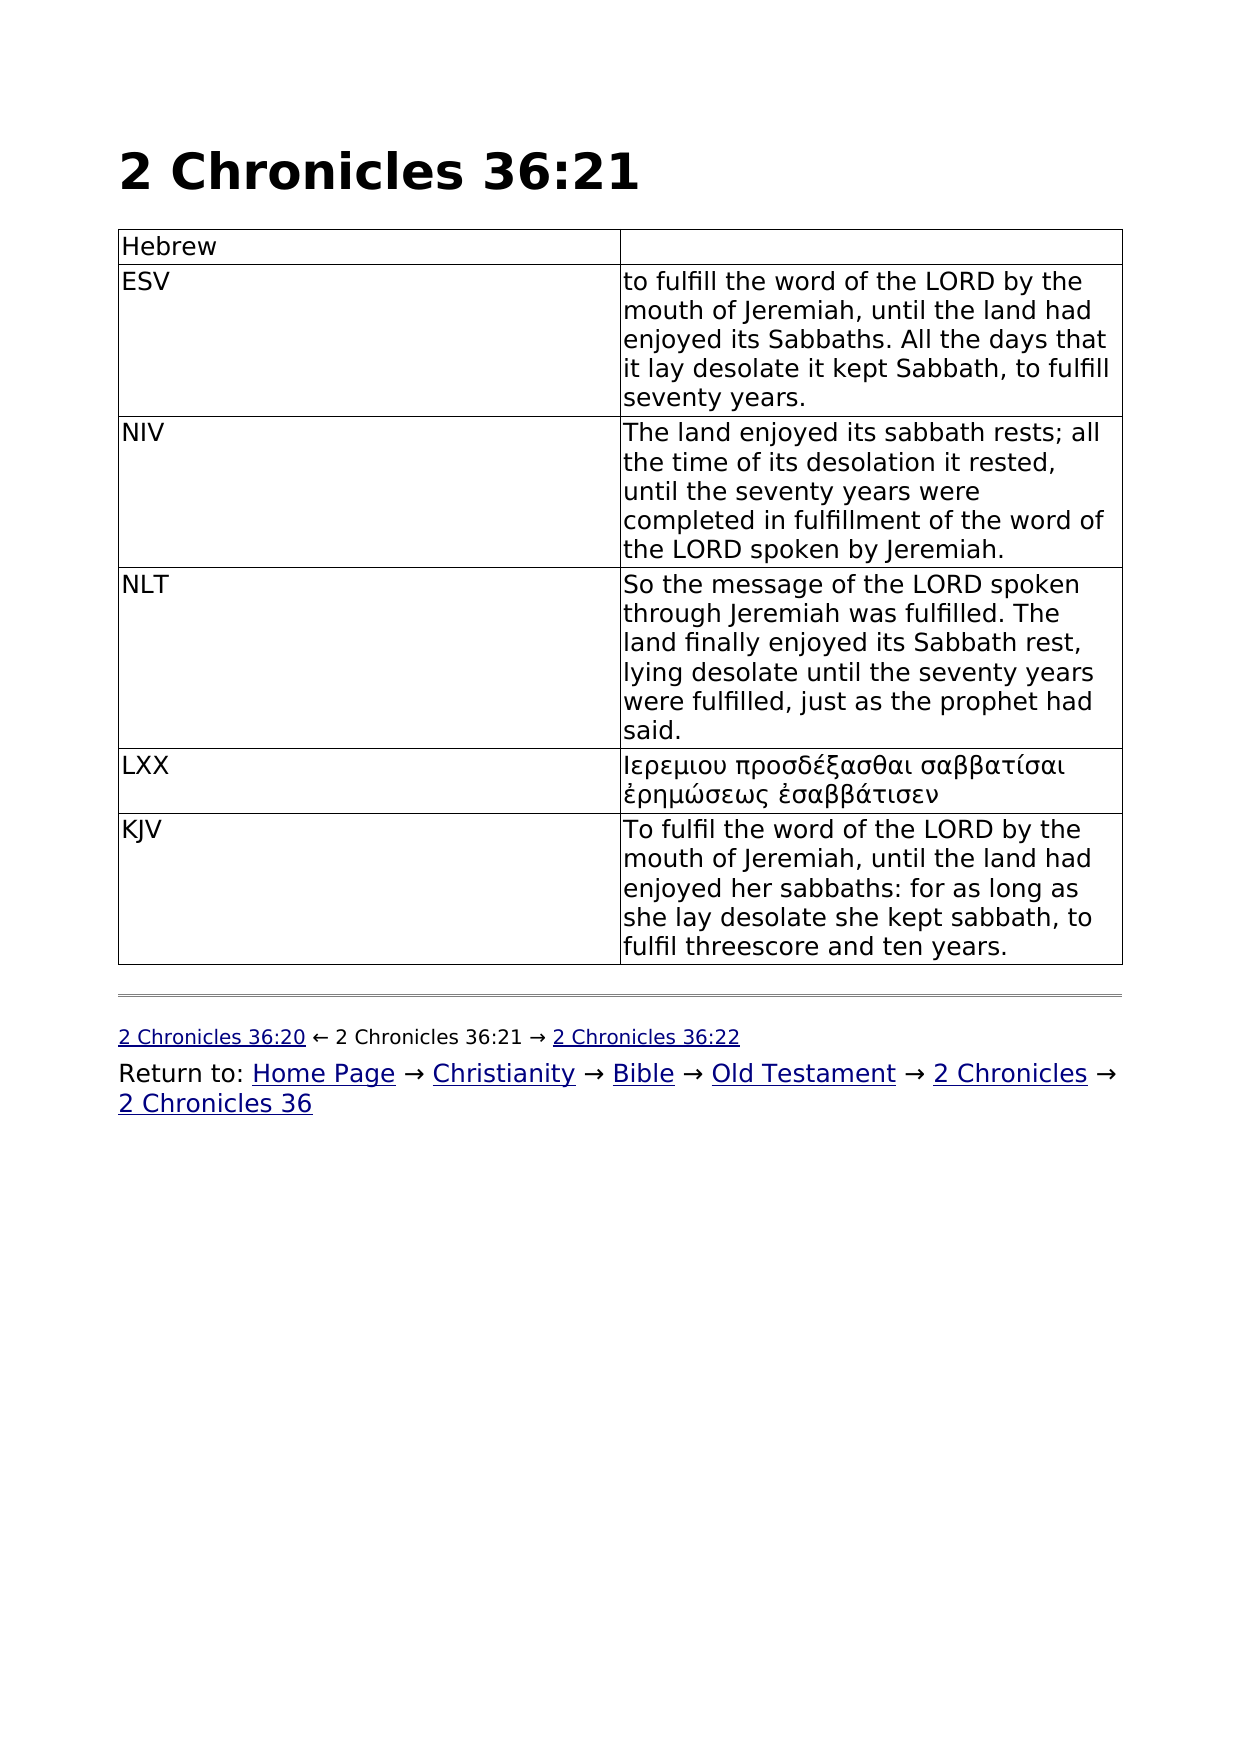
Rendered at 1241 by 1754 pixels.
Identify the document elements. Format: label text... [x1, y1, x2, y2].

table_header [621, 230, 1122, 264]
table_cell to fulfill the word of the LORD by the mouth of Jeremiah, until the land had enjoyed its Sabbaths. All the days that it lay desolate it kept Sabbath, to fulfill seventy years. [621, 265, 1122, 416]
table_cell LXX [119, 749, 620, 812]
table_cell KJV [119, 814, 620, 964]
table_cell Ιερεμιου προσδέξασθαι σαββατίσαι ἐρημώσεως ἐσαββάτισεν [621, 749, 1122, 812]
table_cell To fulfil the word of the LORD by the mouth of Jeremiah, until the land had enjoyed her sabbaths: for as long as she lay desolate she kept sabbath, to fulfil threescore and ten years. [621, 814, 1122, 964]
text 2 Chronicles 36:20 ← 2 Chronicles 36:21 → 2 Chronicles 36:22 [118, 1026, 1122, 1059]
text Return to: Home Page → Christianity → Bible → Old Testament → 2 Chronicles → 2 Chronicles 36 [118, 1059, 1122, 1118]
table_cell So the message of the LORD spoken through Jeremiah was fulfilled. The land finally enjoyed its Sabbath rest, lying desolate until the seventy years were fulfilled, just as the prophet had said. [621, 568, 1122, 748]
table_cell The land enjoyed its sabbath rests; all the time of its desolation it rested, until the seventy years were completed in fulfillment of the word of the LORD spoken by Jeremiah. [621, 417, 1122, 567]
table_cell NLT [119, 568, 620, 748]
subtitle 2 Chronicles 36:21 [118, 143, 1122, 201]
table_cell ESV [119, 265, 620, 416]
table_header Hebrew [119, 230, 620, 264]
table_cell NIV [119, 417, 620, 567]
